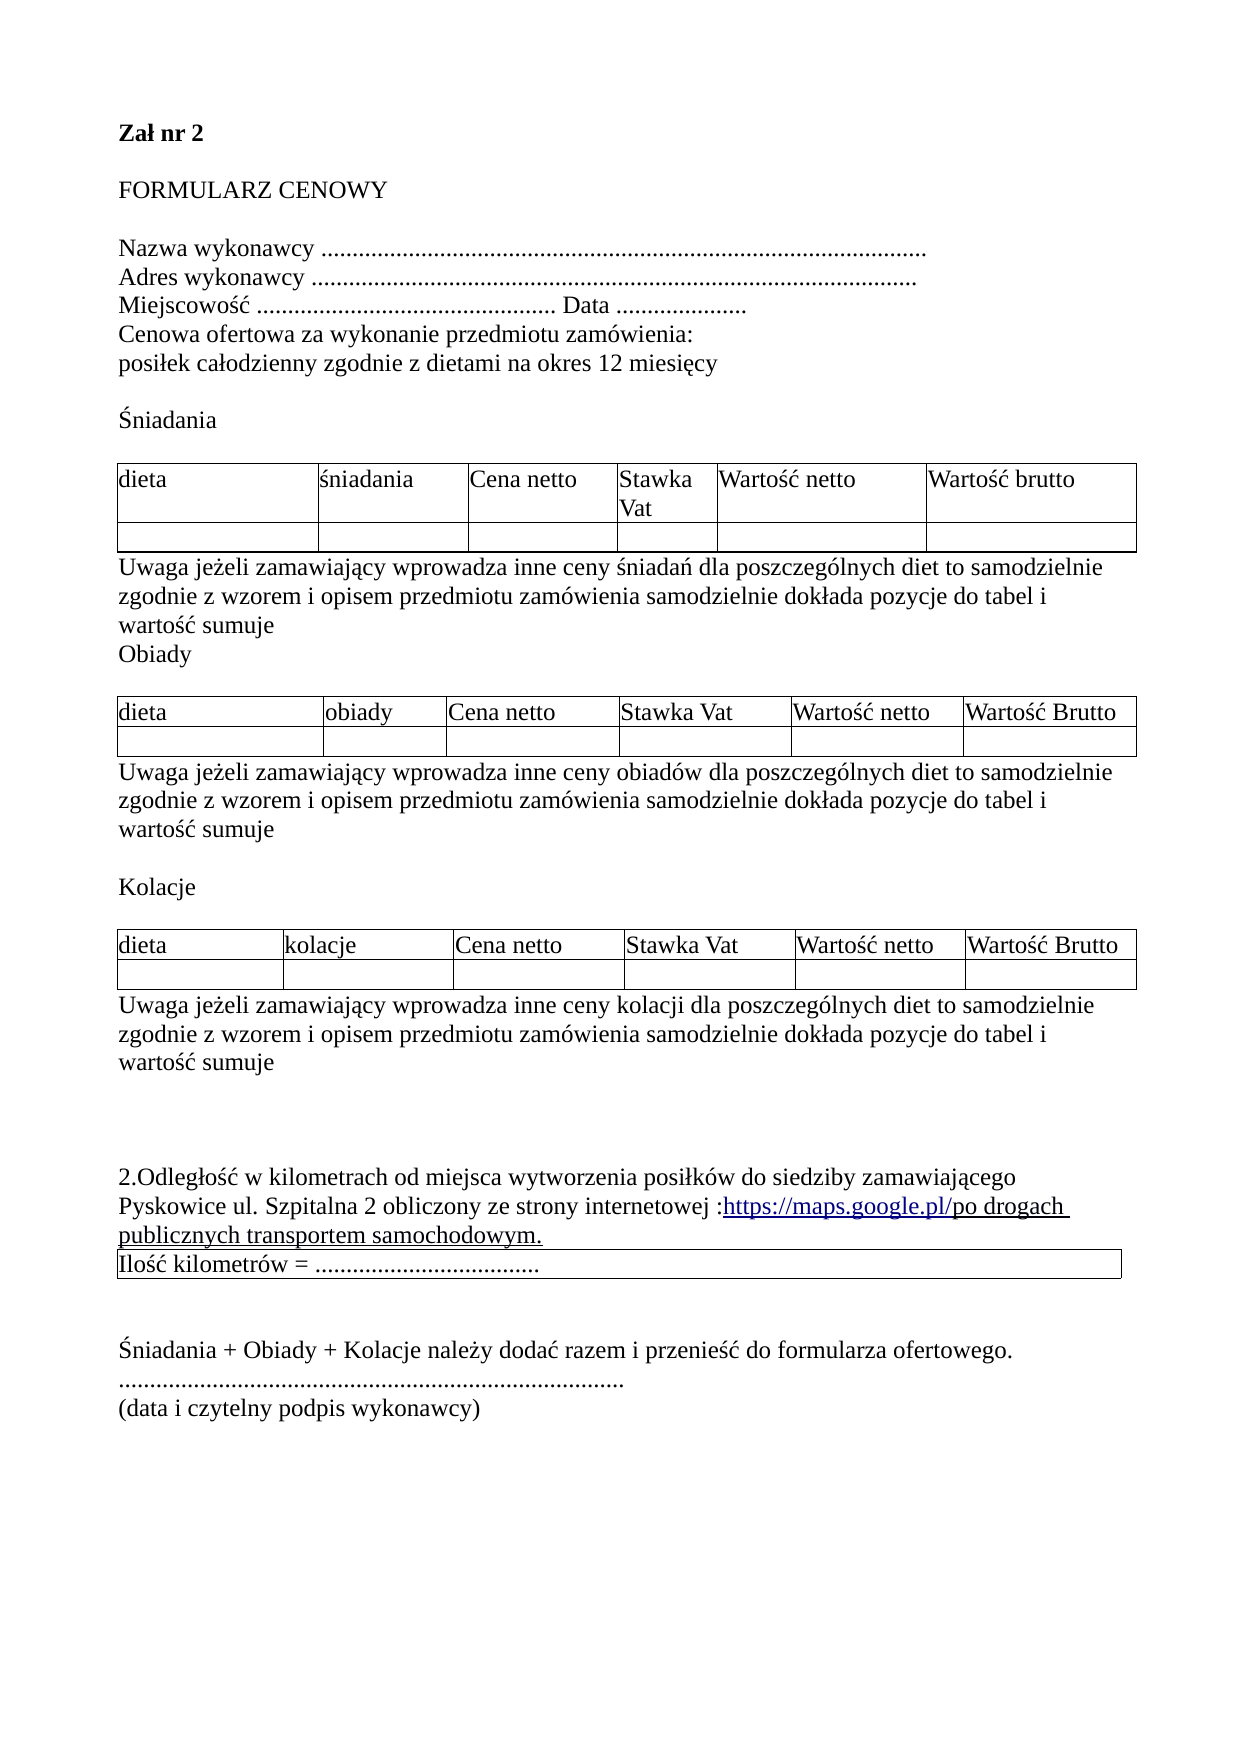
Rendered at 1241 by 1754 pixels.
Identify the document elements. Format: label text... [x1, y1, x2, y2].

text Cenowa ofertowa za wykonanie przedmiotu zamówienia: [118, 319, 1122, 348]
text Obiady [118, 639, 1122, 667]
table_cell [927, 523, 1136, 551]
table_header Wartość Brutto [964, 697, 1136, 726]
table_header obiady [324, 697, 446, 726]
table_header dieta [118, 697, 323, 726]
table_cell [447, 727, 619, 756]
table_header Stawka Vat [618, 464, 717, 522]
table_cell [796, 960, 965, 989]
table_cell [118, 727, 323, 756]
text Śniadania + Obiady + Kolacje należy dodać razem i przenieść do formularza ofertowego. [118, 1335, 1122, 1364]
table_header Wartość netto [796, 930, 965, 959]
table_header Ilość kilometrów = .................................... [118, 1250, 1121, 1278]
table_cell [966, 960, 1136, 989]
text Kolacje [118, 872, 1122, 901]
table_header śniadania [319, 464, 468, 522]
text Uwaga jeżeli zamawiający wprowadza inne ceny śniadań dla poszczególnych diet to samodzielnie zgodnie z wzorem i opisem przedmiotu zamówienia samodzielnie dokłada pozycje do tabel i wartość sumuje [118, 553, 1122, 639]
table_cell [469, 523, 617, 551]
table_cell [454, 960, 624, 989]
text Uwaga jeżeli zamawiający wprowadza inne ceny obiadów dla poszczególnych diet to samodzielnie zgodnie z wzorem i opisem przedmiotu zamówienia samodzielnie dokłada pozycje do tabel i wartość sumuje [118, 757, 1122, 843]
table_header Cena netto [469, 464, 617, 522]
text Adres wykonawcy ................................................................................................. [118, 262, 1122, 291]
table_header kolacje [284, 930, 453, 959]
table_header dieta [118, 464, 318, 522]
text posiłek całodzienny zgodnie z dietami na okres 12 miesięcy [118, 348, 1122, 377]
text Uwaga jeżeli zamawiający wprowadza inne ceny kolacji dla poszczególnych diet to samodzielnie zgodnie z wzorem i opisem przedmiotu zamówienia samodzielnie dokłada pozycje do tabel i wartość sumuje [118, 990, 1122, 1076]
table_header Wartość brutto [927, 464, 1136, 522]
table_cell [319, 523, 468, 551]
table_header Cena netto [447, 697, 619, 726]
table_header Wartość netto [792, 697, 963, 726]
text FORMULARZ CENOWY [118, 176, 1122, 204]
table_header Stawka Vat [620, 697, 791, 726]
table_cell [718, 523, 926, 551]
table_cell [324, 727, 446, 756]
table_header Cena netto [454, 930, 624, 959]
text 2.Odległość w kilometrach od miejsca wytworzenia posiłków do siedziby zamawiającego Pyskowice ul. Szpitalna 2 obliczony ze strony internetowej :https://maps.google.pl/po drogach publicznych transportem samochodowym. [118, 1162, 1122, 1249]
table_cell [284, 960, 453, 989]
table_cell [618, 523, 717, 551]
table_header Stawka Vat [625, 930, 795, 959]
text Zał nr 2 [118, 118, 1122, 147]
table_cell [118, 960, 283, 989]
table_cell [118, 523, 318, 551]
text Śniadania [118, 406, 1122, 434]
table_cell [620, 727, 791, 756]
text ................................................................................. [118, 1364, 1122, 1393]
text Miejscowość ................................................ Data ..................... [118, 291, 1122, 319]
table_header dieta [118, 930, 283, 959]
text (data i czytelny podpis wykonawcy) [118, 1393, 1122, 1421]
table_header Wartość Brutto [966, 930, 1136, 959]
table_cell [625, 960, 795, 989]
table_header Wartość netto [718, 464, 926, 522]
table_cell [964, 727, 1136, 756]
text Nazwa wykonawcy ................................................................................................. [118, 233, 1122, 262]
table_cell [792, 727, 963, 756]
